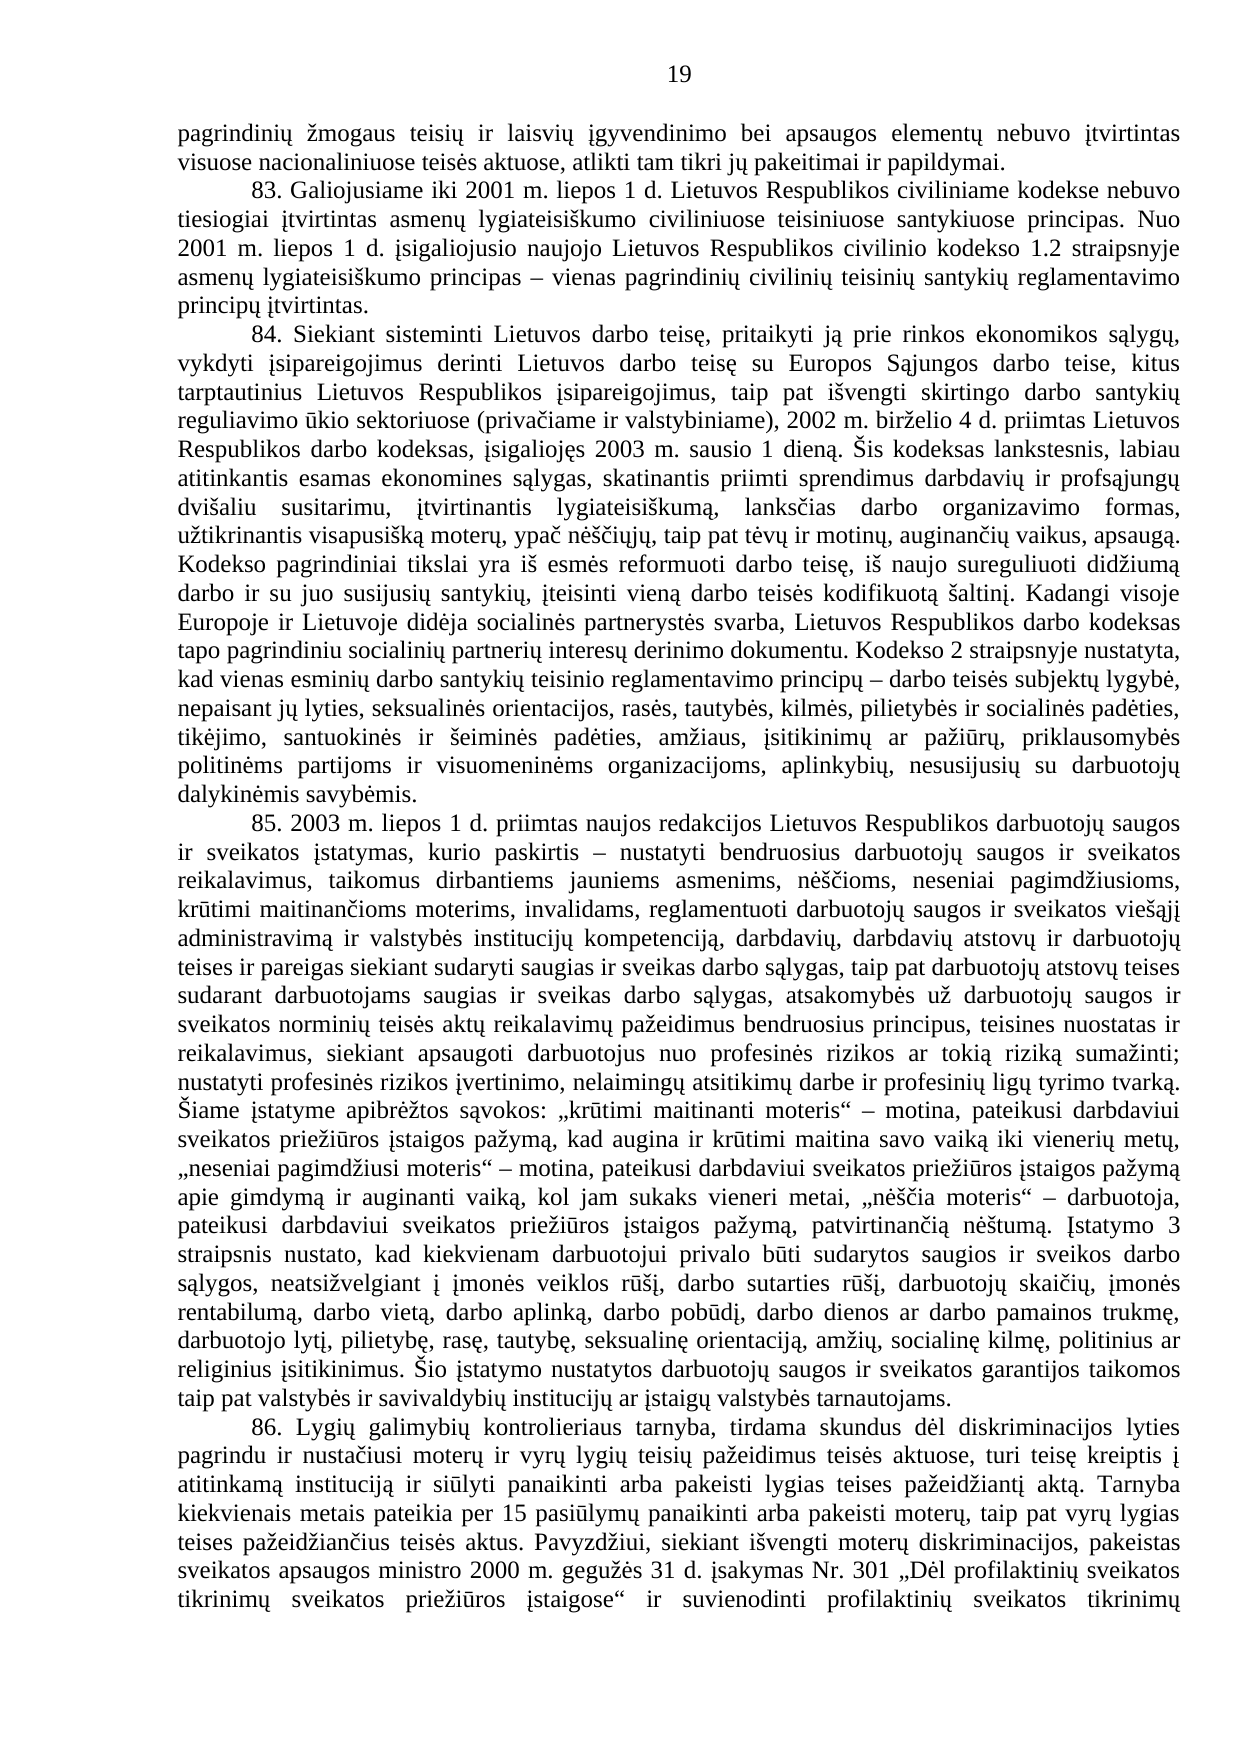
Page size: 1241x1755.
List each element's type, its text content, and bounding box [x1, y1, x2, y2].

text 85. 2003 m. liepos 1 d. priimtas naujos redakcijos Lietuvos Respublikos darbuotojų saugos ir sveikatos įstatymas, kurio paskirtis – nustatyti bendruosius darbuotojų saugos ir sveikatos reikalavimus, taikomus dirbantiems jauniems asmenims, nėščioms, neseniai pagimdžiusioms, krūtimi maitinančioms moterims, invalidams, reglamentuoti darbuotojų saugos ir sveikatos viešąjį administravimą ir valstybės institucijų kompetenciją, darbdavių, darbdavių atstovų ir darbuotojų teises ir pareigas siekiant sudaryti saugias ir sveikas darbo sąlygas, taip pat darbuotojų atstovų teises sudarant darbuotojams saugias ir sveikas darbo sąlygas, atsakomybės už darbuotojų saugos ir sveikatos norminių teisės aktų reikalavimų pažeidimus bendruosius principus, teisines nuostatas ir reikalavimus, siekiant apsaugoti darbuotojus nuo profesinės rizikos ar tokią riziką sumažinti; nustatyti profesinės rizikos įvertinimo, nelaimingų atsitikimų darbe ir profesinių ligų tyrimo tvarką. Šiame įstatyme apibrėžtos sąvokos: „krūtimi maitinanti moteris“ – motina, pateikusi darbdaviui sveikatos priežiūros įstaigos pažymą, kad augina ir krūtimi maitina savo vaiką iki vienerių metų, „neseniai pagimdžiusi moteris“ – motina, pateikusi darbdaviui sveikatos priežiūros įstaigos pažymą apie gimdymą ir auginanti vaiką, kol jam sukaks vieneri metai, „nėščia moteris“ – darbuotoja, pateikusi darbdaviui sveikatos priežiūros įstaigos pažymą, patvirtinančią nėštumą. Įstatymo 3 straipsnis nustato, kad kiekvienam darbuotojui privalo būti sudarytos saugios ir sveikos darbo sąlygos, neatsižvelgiant į įmonės veiklos rūšį, darbo sutarties rūšį, darbuotojų skaičių, įmonės rentabilumą, darbo vietą, darbo aplinką, darbo pobūdį, darbo dienos ar darbo pamainos trukmę, darbuotojo lytį, pilietybę, rasę, tautybę, seksualinę orientaciją, amžių, socialinę kilmę, politinius ar religinius įsitikinimus. Šio įstatymo nustatytos darbuotojų saugos ir sveikatos garantijos taikomos taip pat valstybės ir savivaldybių institucijų ar įstaigų valstybės tarnautojams. [177, 808, 1181, 1412]
text pagrindinių žmogaus teisių ir laisvių įgyvendinimo bei apsaugos elementų nebuvo įtvirtintas visuose nacionaliniuose teisės aktuose, atlikti tam tikri jų pakeitimai ir papildymai. [177, 118, 1181, 176]
text 83. Galiojusiame iki 2001 m. liepos 1 d. Lietuvos Respublikos civiliniame kodekse nebuvo tiesiogiai įtvirtintas asmenų lygiateisiškumo civiliniuose teisiniuose santykiuose principas. Nuo 2001 m. liepos 1 d. įsigaliojusio naujojo Lietuvos Respublikos civilinio kodekso 1.2 straipsnyje asmenų lygiateisiškumo principas – vienas pagrindinių civilinių teisinių santykių reglamentavimo principų įtvirtintas. [177, 176, 1181, 319]
text 86. Lygių galimybių kontrolieriaus tarnyba, tirdama skundus dėl diskriminacijos lyties pagrindu ir nustačiusi moterų ir vyrų lygių teisių pažeidimus teisės aktuose, turi teisę kreiptis į atitinkamą instituciją ir siūlyti panaikinti arba pakeisti lygias teises pažeidžiantį aktą. Tarnyba kiekvienais metais pateikia per 15 pasiūlymų panaikinti arba pakeisti moterų, taip pat vyrų lygias teises pažeidžiančius teisės aktus. Pavyzdžiui, siekiant išvengti moterų diskriminacijos, pakeistas sveikatos apsaugos ministro 2000 m. gegužės 31 d. įsakymas Nr. 301 „Dėl profilaktinių sveikatos tikrinimų sveikatos priežiūros įstaigose“ ir suvienodinti profilaktinių sveikatos tikrinimų [177, 1412, 1181, 1613]
text 84. Siekiant sisteminti Lietuvos darbo teisę, pritaikyti ją prie rinkos ekonomikos sąlygų, vykdyti įsipareigojimus derinti Lietuvos darbo teisę su Europos Sąjungos darbo teise, kitus tarptautinius Lietuvos Respublikos įsipareigojimus, taip pat išvengti skirtingo darbo santykių reguliavimo ūkio sektoriuose (privačiame ir valstybiniame), 2002 m. birželio 4 d. priimtas Lietuvos Respublikos darbo kodeksas, įsigaliojęs 2003 m. sausio 1 dieną. Šis kodeksas lankstesnis, labiau atitinkantis esamas ekonomines sąlygas, skatinantis priimti sprendimus darbdavių ir profsąjungų dvišaliu susitarimu, įtvirtinantis lygiateisiškumą, lanksčias darbo organizavimo formas, užtikrinantis visapusišką moterų, ypač nėščiųjų, taip pat tėvų ir motinų, auginančių vaikus, apsaugą. Kodekso pagrindiniai tikslai yra iš esmės reformuoti darbo teisę, iš naujo sureguliuoti didžiumą darbo ir su juo susijusių santykių, įteisinti vieną darbo teisės kodifikuotą šaltinį. Kadangi visoje Europoje ir Lietuvoje didėja socialinės partnerystės svarba, Lietuvos Respublikos darbo kodeksas tapo pagrindiniu socialinių partnerių interesų derinimo dokumentu. Kodekso 2 straipsnyje nustatyta, kad vienas esminių darbo santykių teisinio reglamentavimo principų – darbo teisės subjektų lygybė, nepaisant jų lyties, seksualinės orientacijos, rasės, tautybės, kilmės, pilietybės ir socialinės padėties, tikėjimo, santuokinės ir šeiminės padėties, amžiaus, įsitikinimų ar pažiūrų, priklausomybės politinėms partijoms ir visuomeninėms organizacijoms, aplinkybių, nesusijusių su darbuotojų dalykinėmis savybėmis. [177, 319, 1181, 808]
